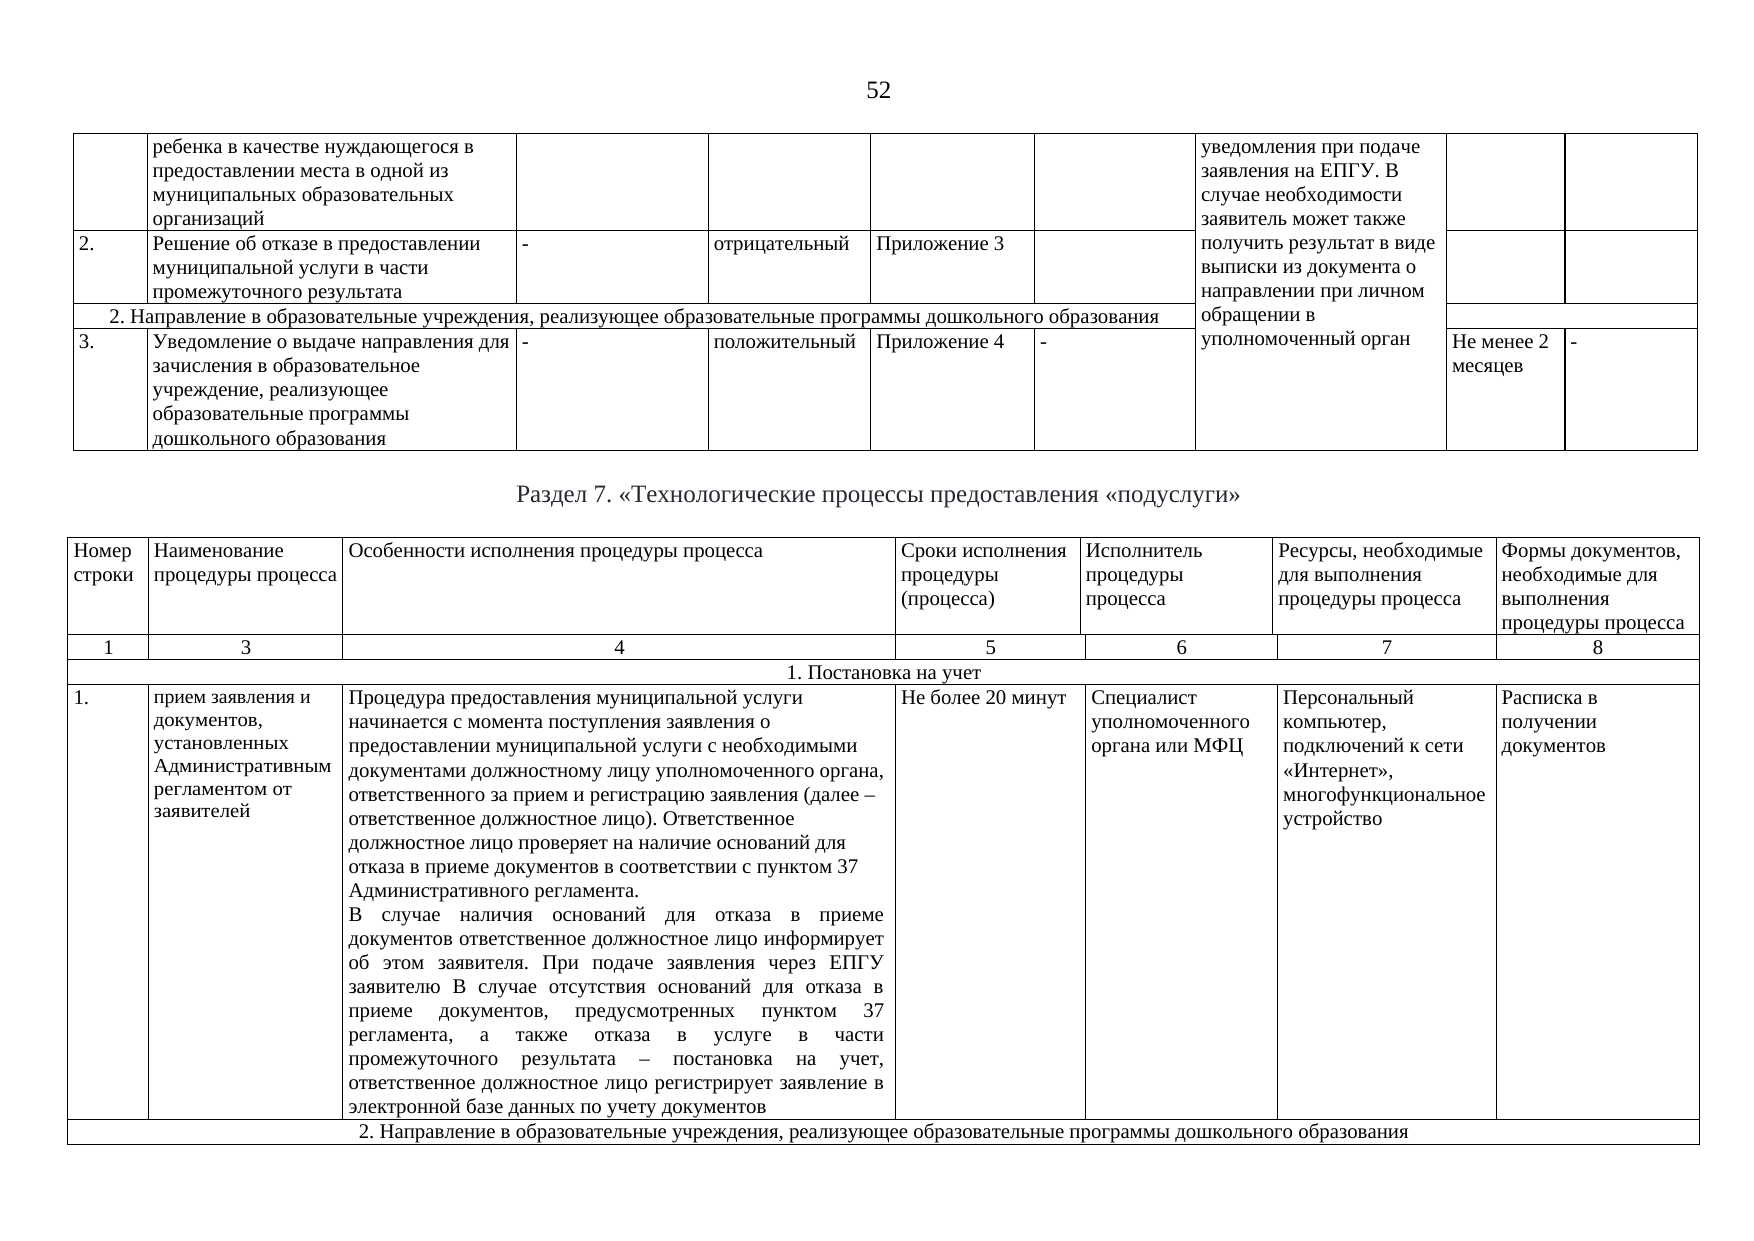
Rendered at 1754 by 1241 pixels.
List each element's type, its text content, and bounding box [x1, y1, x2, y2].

table_cell 5 [896, 635, 1085, 659]
table_cell отрицательный [709, 231, 870, 303]
table_header Ресурсы, необходимые для выполнения процедуры процесса [1273, 538, 1496, 634]
table_cell 1 [68, 635, 148, 659]
text Раздел 7. «Технологические процессы предоставления «подуслуги» [68, 479, 1689, 508]
table_cell 3. [74, 329, 147, 449]
table_cell - [1447, 134, 1564, 230]
table_cell Уведомление о выдаче направления для зачисления в образовательное учреждение, реализующее образовательные программы дошкольного образования [148, 329, 516, 449]
table_cell 6 [1086, 635, 1277, 659]
table_header Формы документов, необходимые для выполнения процедуры процесса [1497, 538, 1699, 634]
table_cell Специалист уполномоченного органа или МФЦ [1086, 685, 1277, 1118]
table_cell - [1566, 134, 1697, 230]
table_cell 1. [68, 685, 148, 1118]
table_cell - [1035, 329, 1195, 449]
table_cell 2. Направление в образовательные учреждения, реализующее образовательные программы дошкольного образования [68, 1120, 1699, 1143]
table_cell 2. Направление в образовательные учреждения, реализующее образовательные программы дошкольного образования [74, 304, 1195, 328]
table_header Исполнитель процедуры процесса [1081, 538, 1272, 634]
table_cell [871, 134, 1034, 230]
table_cell Не менее 2 месяцев [1447, 329, 1564, 449]
table_cell - [517, 329, 708, 449]
table_cell [1035, 231, 1195, 303]
table_cell ребенка в качестве нуждающегося в предоставлении места в одной из муниципальных образовательных организаций [148, 134, 516, 230]
table_cell Приложение 3 [871, 231, 1034, 303]
table_cell [74, 134, 147, 230]
table_cell - [1566, 329, 1697, 449]
table_cell 2. [74, 231, 147, 303]
table_cell [1447, 304, 1697, 328]
table_cell 8 [1497, 635, 1699, 659]
table_cell Персональный компьютер, подключений к сети «Интернет», многофункциональное устройство [1278, 685, 1496, 1118]
table_cell прием заявления и документов, установленных Административным регламентом от заявителей [149, 685, 342, 1118]
table_cell 4 [343, 635, 895, 659]
table_cell Расписка в получении документов [1497, 685, 1699, 1118]
table_header Номер строки [68, 538, 148, 634]
table_cell [709, 134, 870, 230]
table_cell - [1035, 134, 1195, 230]
table_cell 7 [1278, 635, 1496, 659]
table_header Особенности исполнения процедуры процесса [343, 538, 895, 634]
table_cell Процедура предоставления муниципальной услуги начинается с момента поступления заявления о предоставлении муниципальной услуги с необходимыми документами должностному лицу уполномоченного органа, ответственного за прием и регистрацию заявления (далее – ответственное должностное лицо). Ответственное должностное лицо проверяет на наличие оснований для отказа в приеме документов в соответствии с пунктом 37 Административного регламента. В случае наличия оснований для отказа в приеме документов ответственное должностное лицо информирует об этом заявителя. При подаче заявления через ЕПГУ заявителю В случае отсутствия оснований для отказа в приеме документов, предусмотренных пунктом 37 регламента, а также отказа в услуге в части промежуточного результата – постановка на учет, ответственное должностное лицо регистрирует заявление в электронной базе данных по учету документов [343, 685, 895, 1118]
table_cell - [517, 134, 708, 230]
table_cell 3 [149, 635, 342, 659]
table_cell положительный [709, 329, 870, 449]
table_cell Не более 20 минут [896, 685, 1085, 1118]
table_cell уведомления при подаче заявления на ЕПГУ. В случае необходимости заявитель может также получить результат в виде выписки из документа о направлении при личном обращении в уполномоченный орган [1196, 134, 1446, 449]
table_cell Решение об отказе в предоставлении муниципальной услуги в части промежуточного результата [148, 231, 516, 303]
table_cell - [517, 231, 708, 303]
table_cell Приложение 4 [871, 329, 1034, 449]
table_cell [1566, 231, 1697, 303]
table_header Наименование процедуры процесса [149, 538, 342, 634]
table_header Сроки исполнения процедуры (процесса) [896, 538, 1080, 634]
table_cell 1. Постановка на учет [68, 660, 1699, 684]
table_cell [1447, 231, 1564, 303]
